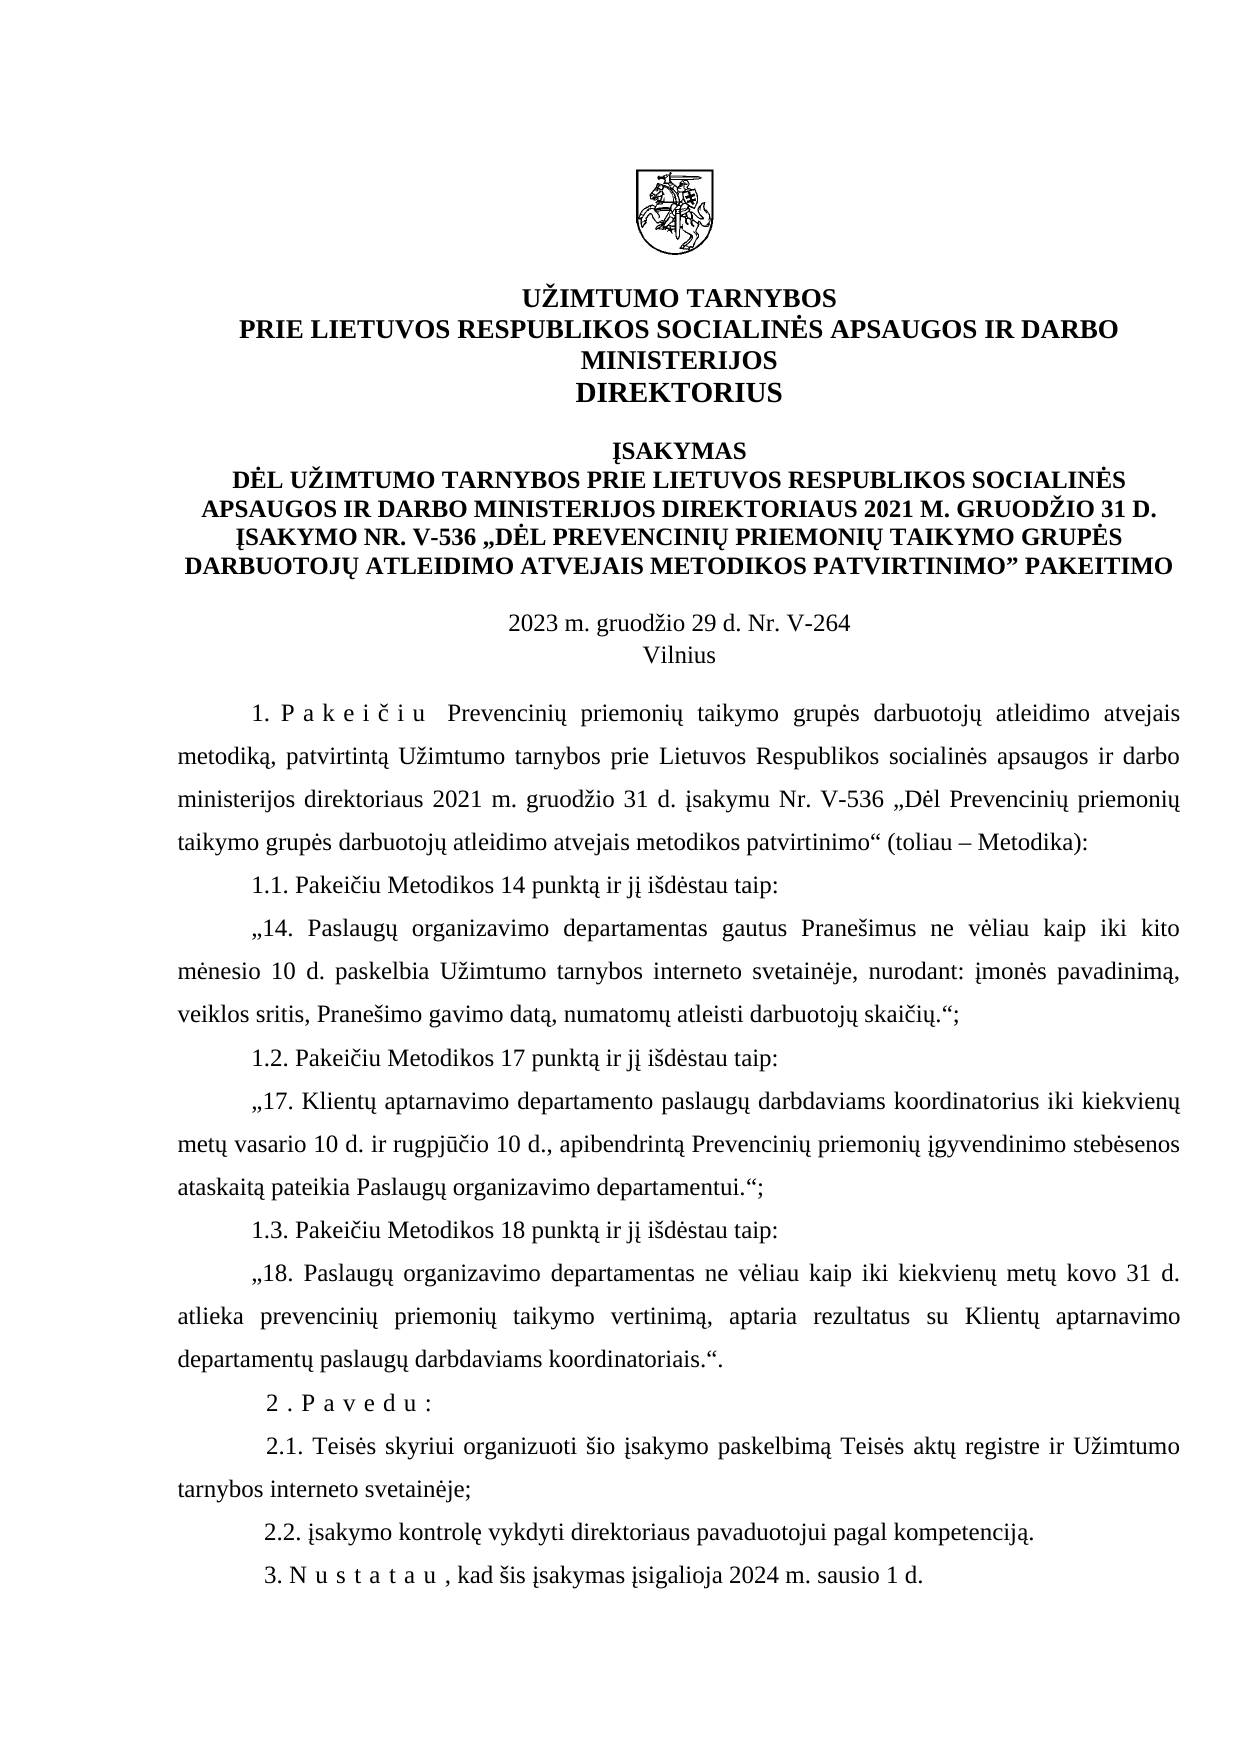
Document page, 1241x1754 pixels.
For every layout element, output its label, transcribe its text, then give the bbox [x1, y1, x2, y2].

text 2.Pavedu: [266, 1388, 1181, 1416]
text 1.3. Pakeičiu Metodikos 18 punktą ir jį išdėstau taip: [177, 1215, 1181, 1244]
text DĖL UŽIMTUMO TARNYBOS PRIE LIETUVOS RESPUBLIKOS SOCIALINĖS APSAUGOS IR DARBO MINISTERIJOS DIREKTORIAUS 2021 m. gruodžio 31 d. ĮSAKYMO NR. V-536 „DĖL PREVENCINIŲ PRIEMONIŲ TAIKYMO GRUPĖS DARBUOTOJŲ ATLEIDIMO ATVEJAIS METODIKOS PATVIRTINIMO” PAKEITIMO [177, 465, 1181, 580]
text prie LIETUVOS RESPUBLIKOS socialinės apsaugos ir darbo ministerijos [177, 313, 1181, 375]
text 2.1. Teisės skyriui organizuoti šio įsakymo paskelbimą Teisės aktų registre ir Užimtumo tarnybos interneto svetainėje; [177, 1431, 1181, 1503]
text „17. Klientų aptarnavimo departamento paslaugų darbdaviams koordinatorius iki kiekvienų metų vasario 10 d. ir rugpjūčio 10 d., apibendrintą Prevencinių priemonių įgyvendinimo stebėsenos ataskaitą pateikia Paslaugų organizavimo departamentui.“; [177, 1086, 1181, 1201]
text „14. Paslaugų organizavimo departamentas gautus Pranešimus ne vėliau kaip iki kito mėnesio 10 d. paskelbia Užimtumo tarnybos interneto svetainėje, nurodant: įmonės pavadinimą, veiklos sritis, Pranešimo gavimo datą, numatomų atleisti darbuotojų skaičių.“; [177, 913, 1181, 1028]
text 2.2. įsakymo kontrolę vykdyti direktoriaus pavaduotojui pagal kompetenciją. [177, 1517, 1181, 1546]
text DIREKTORIUS [177, 375, 1181, 409]
text 1. Pakeičiu Prevencinių priemonių taikymo grupės darbuotojų atleidimo atvejais metodiką, patvirtintą Užimtumo tarnybos prie Lietuvos Respublikos socialinės apsaugos ir darbo ministerijos direktoriaus 2021 m. gruodžio 31 d. įsakymu Nr. V-536 „Dėl Prevencinių priemonių taikymo grupės darbuotojų atleidimo atvejais metodikos patvirtinimo“ (toliau – Metodika): [177, 698, 1181, 856]
text 2023 m. gruodžio 29 d. Nr. V-264 [177, 608, 1181, 636]
text 3. Nustatau, kad šis įsakymas įsigalioja 2024 m. sausio 1 d. [177, 1560, 1181, 1589]
text 1.1. Pakeičiu Metodikos 14 punktą ir jį išdėstau taip: [177, 870, 1181, 899]
text UŽIMTUMO TARNYBos [177, 282, 1181, 313]
text 1.2. Pakeičiu Metodikos 17 punktą ir jį išdėstau taip: [177, 1043, 1181, 1071]
text ĮSAKYMAS [177, 436, 1181, 465]
text Vilnius [177, 641, 1181, 669]
text „18. Paslaugų organizavimo departamentas ne vėliau kaip iki kiekvienų metų kovo 31 d. atlieka prevencinių priemonių taikymo vertinimą, aptaria rezultatus su Klientų aptarnavimo departamentų paslaugų darbdaviams koordinatoriais.“. [177, 1258, 1181, 1373]
